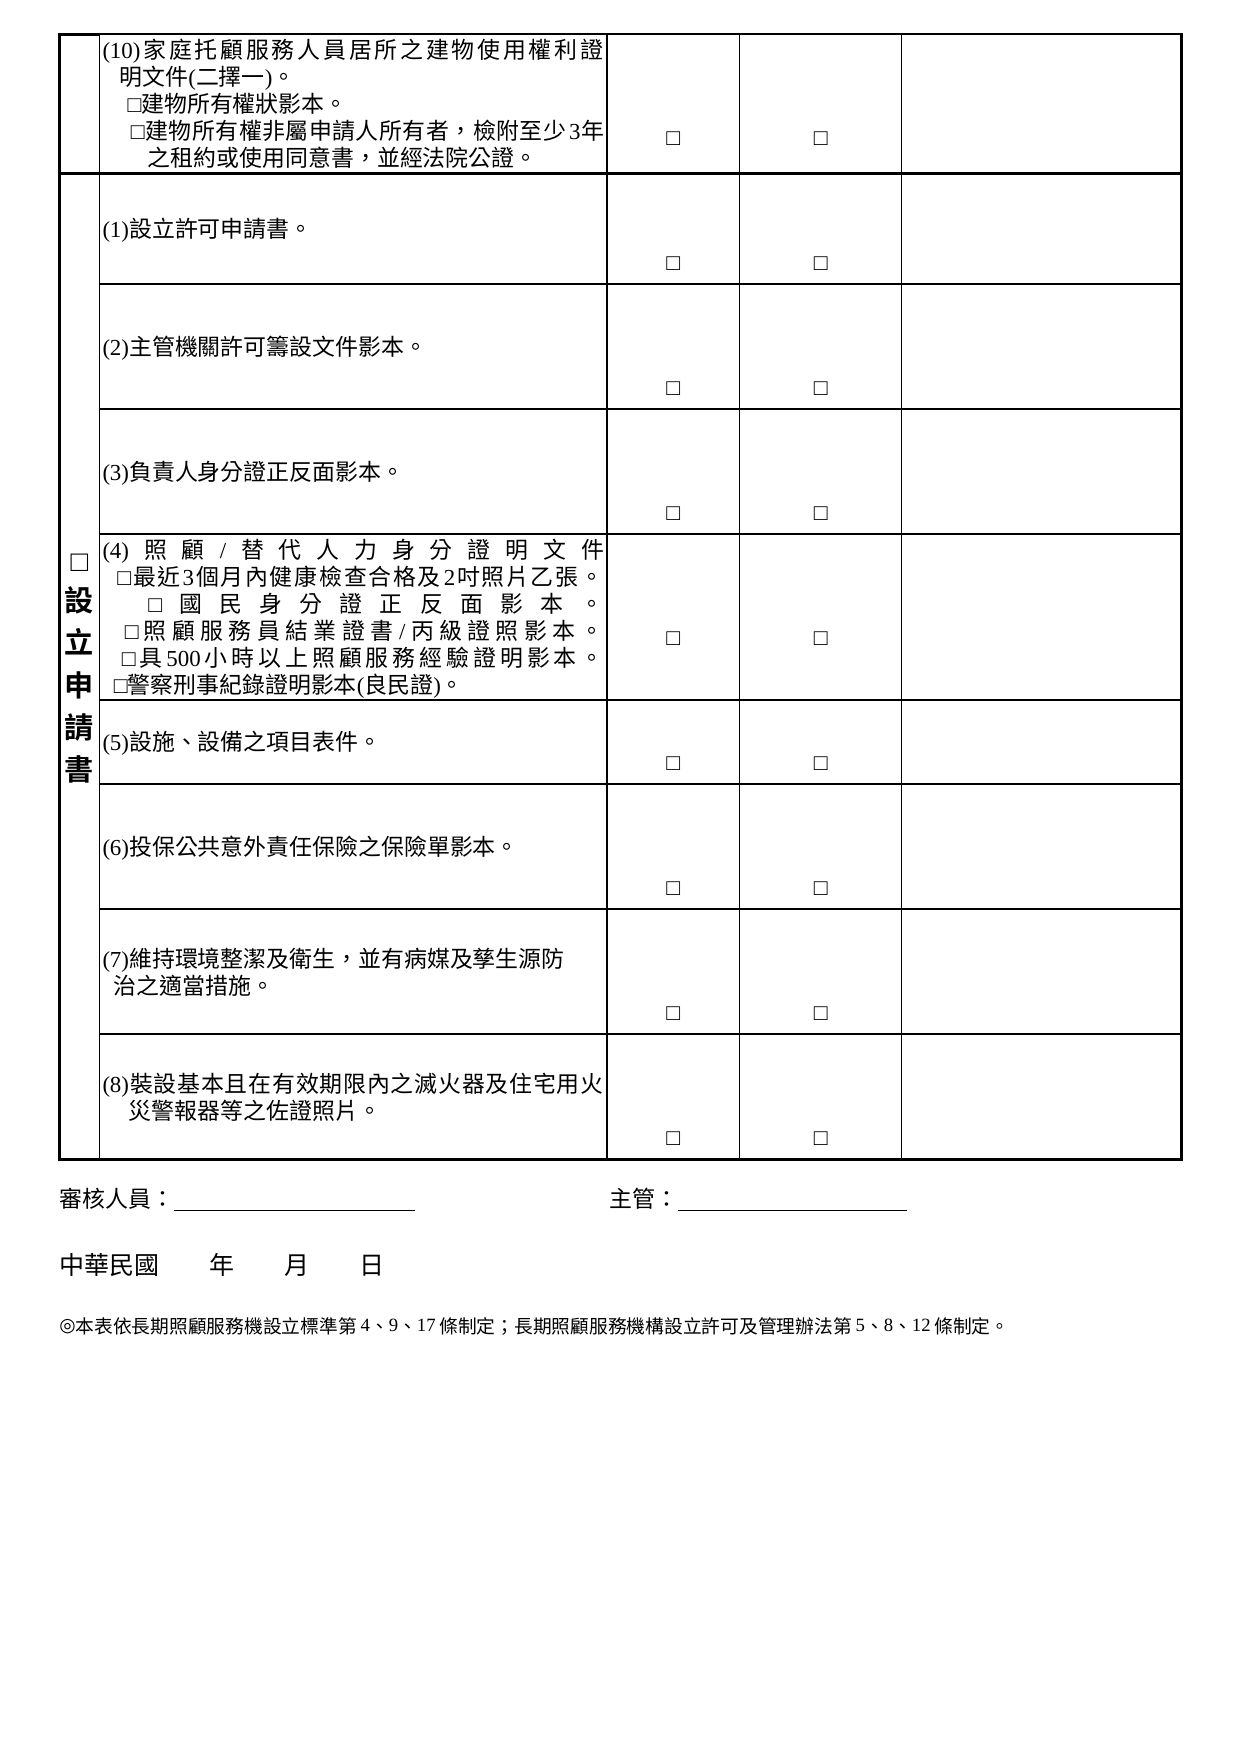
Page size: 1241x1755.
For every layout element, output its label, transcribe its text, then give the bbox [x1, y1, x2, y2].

table_cell [902, 35, 1180, 172]
table_cell □ [740, 701, 901, 783]
table_cell □ [740, 410, 901, 533]
table_cell □ [608, 285, 739, 408]
text 審核人員： 主管： [59, 1181, 1181, 1214]
table_cell □ [608, 910, 739, 1033]
table_cell [902, 285, 1180, 408]
table_cell □ [608, 410, 739, 533]
table_cell (1)設立許可申請書。 [100, 175, 606, 283]
table_cell (5)設施、設備之項目表件。 [100, 701, 606, 783]
table_cell [902, 1035, 1180, 1158]
table_cell (2)主管機關許可籌設文件影本。 [100, 285, 606, 408]
table_cell [902, 701, 1180, 783]
table_cell (4)照顧/替代人力身分證明文件 □最近3個月內健康檢查合格及2吋照片乙張。 □國民身分證正反面影本。 □照顧服務員結業證書/丙級證照影本。 □具500小時以上照顧服務經驗證明影本。 □警察刑事紀錄證明影本(良民證)。 [100, 535, 606, 699]
table_cell □ [740, 535, 901, 699]
table_cell □ [608, 535, 739, 699]
table_cell □ [608, 35, 739, 172]
table_cell □ [740, 785, 901, 908]
table_cell □ [740, 175, 901, 283]
table_cell □ 設 立 申 請 書 [61, 175, 99, 1158]
table_cell (3)負責人身分證正反面影本。 [100, 410, 606, 533]
table_cell □ [608, 701, 739, 783]
table_cell (8)裝設基本且在有效期限內之滅火器及住宅用火災警報器等之佐證照片。 [100, 1035, 606, 1158]
table_cell [902, 410, 1180, 533]
table_cell (10)家庭托顧服務人員居所之建物使用權利證 明文件(二擇一)。 □建物所有權狀影本。 □建物所有權非屬申請人所有者，檢附至少3年之租約或使用同意書，並經法院公證。 [100, 35, 606, 172]
table_cell □ [608, 1035, 739, 1158]
table_cell □ [608, 175, 739, 283]
table_cell □ [740, 910, 901, 1033]
table_cell [902, 535, 1180, 699]
table_cell [902, 175, 1180, 283]
text 中華民國 年 月 日 [59, 1246, 1181, 1282]
table_cell [902, 910, 1180, 1033]
table_cell □ [608, 785, 739, 908]
table_cell [61, 36, 99, 172]
table_cell [902, 785, 1180, 908]
table_cell □ [740, 285, 901, 408]
table_cell (6)投保公共意外責任保險之保險單影本。 [100, 785, 606, 908]
table_cell (7)維持環境整潔及衛生，並有病媒及孳生源防 治之適當措施。 [100, 910, 606, 1033]
table_cell □ [740, 1035, 901, 1158]
table_cell □ [740, 35, 901, 172]
text ◎本表依長期照顧服務機設立標準第4、9、17條制定；長期照顧服務機構設立許可及管理辦法第5、8、12條制定。 [59, 1283, 1181, 1346]
